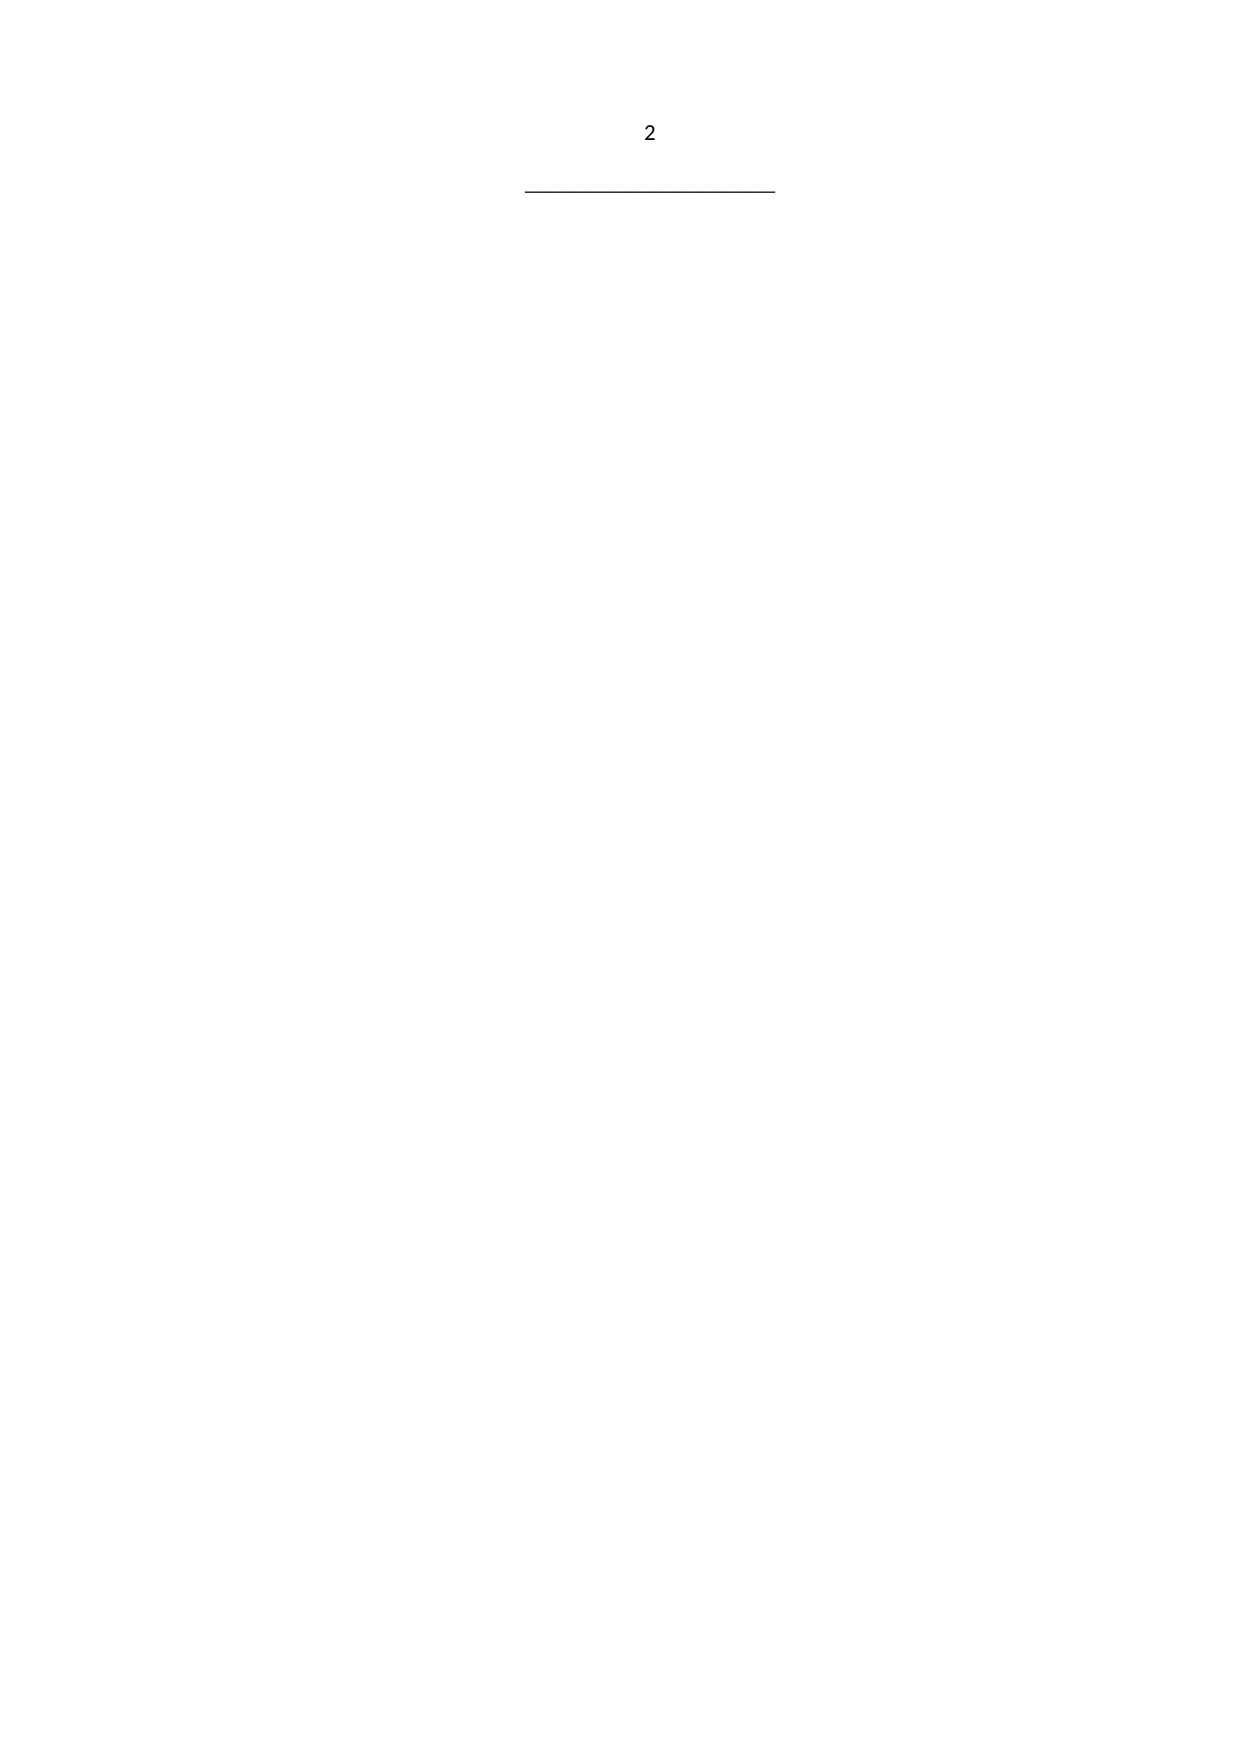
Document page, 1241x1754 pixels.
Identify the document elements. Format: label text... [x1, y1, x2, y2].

text –––––––––––––––––––– [177, 175, 1122, 204]
